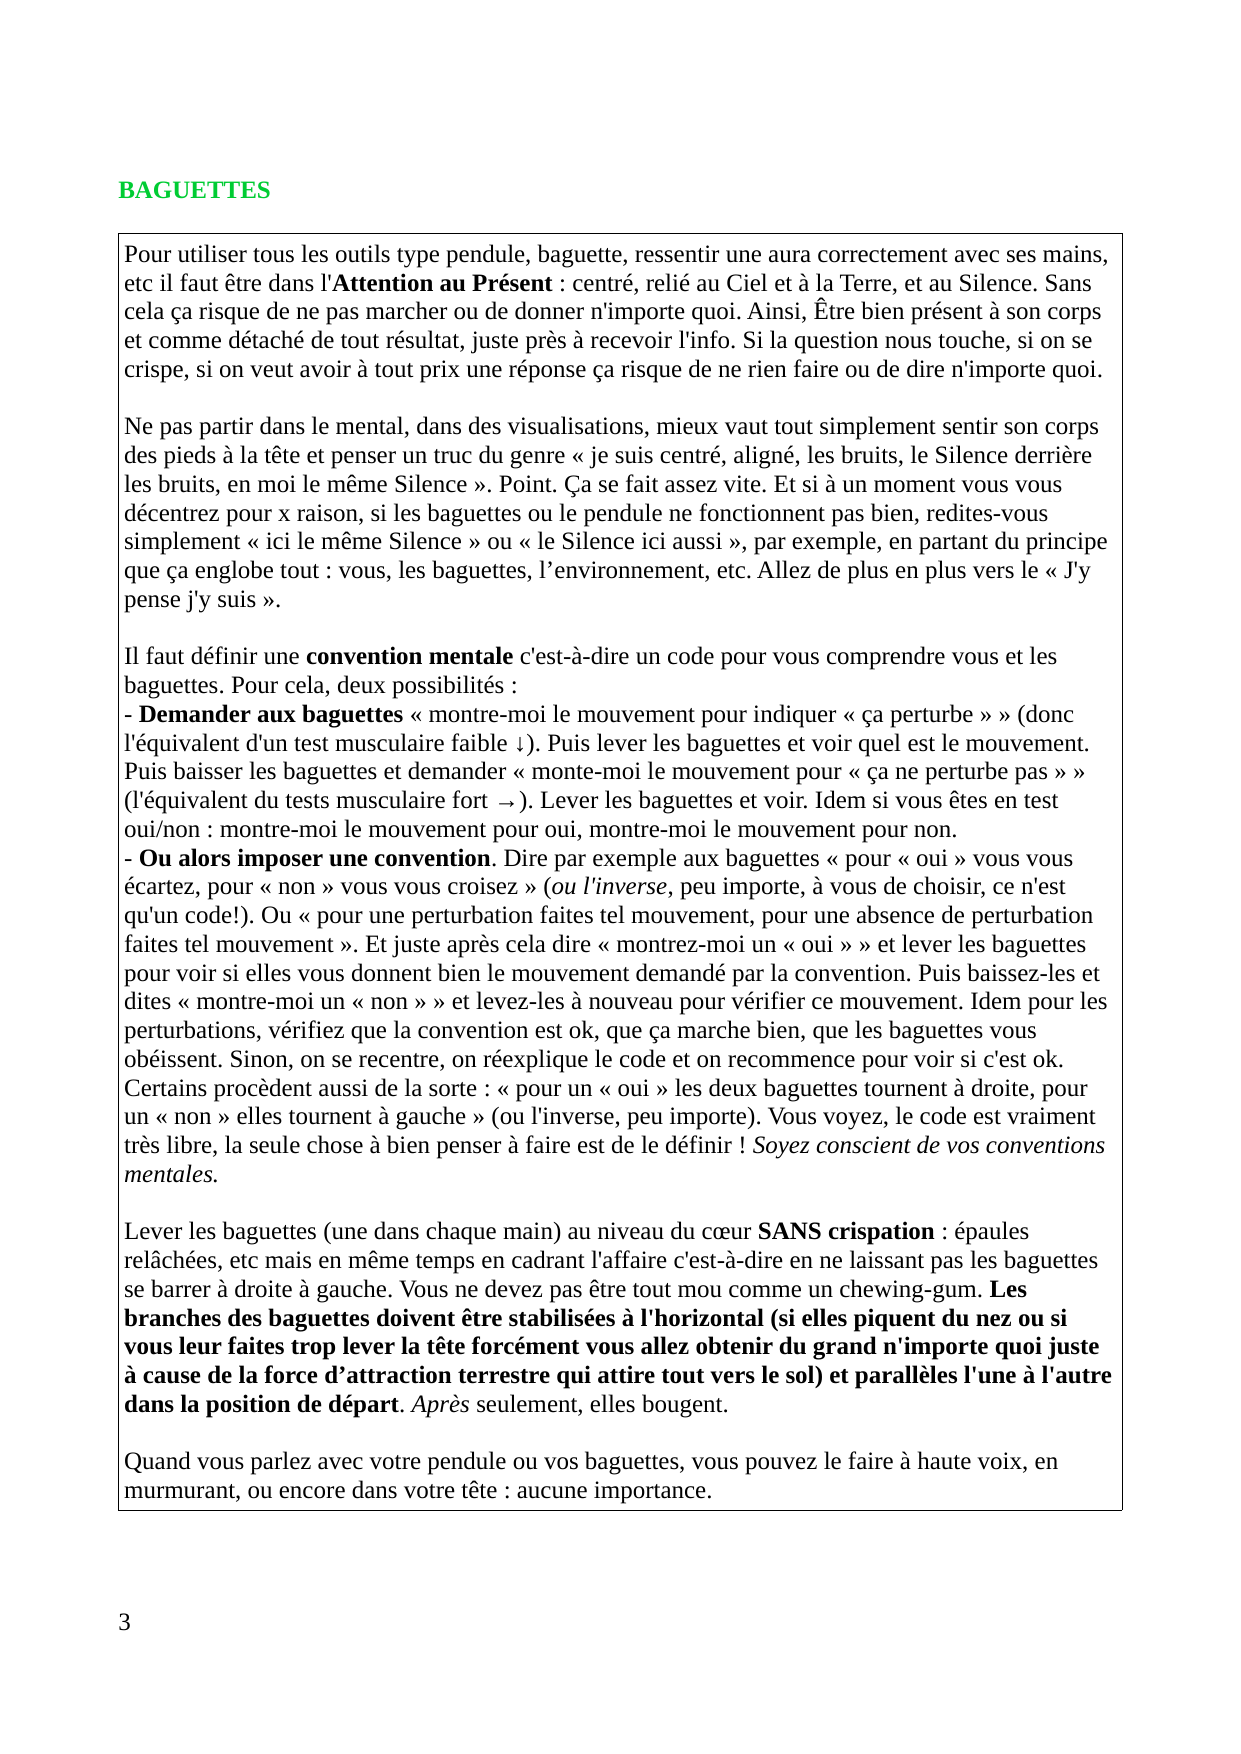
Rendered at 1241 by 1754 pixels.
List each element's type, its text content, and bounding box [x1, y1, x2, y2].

text BAGUETTES [118, 176, 1122, 204]
table_header Pour utiliser tous les outils type pendule, baguette, ressentir une aura correctement avec ses mains, etc il faut être dans l'Attention au Présent : centré, relié au Ciel et à la Terre, et au Silence. Sans cela ça risque de ne pas marcher ou de donner n'importe quoi. Ainsi, Être bien présent à son corps et comme détaché de tout résultat, juste près à recevoir l'info. Si la question nous touche, si on se crispe, si on veut avoir à tout prix une réponse ça risque de ne rien faire ou de dire n'importe quoi. Ne pas partir dans le mental, dans des visualisations, mieux vaut tout simplement sentir son corps des pieds à la tête et penser un truc du genre « je suis centré, aligné, les bruits, le Silence derrière les bruits, en moi le même Silence ». Point. Ça se fait assez vite. Et si à un moment vous vous décentrez pour x raison, si les baguettes ou le pendule ne fonctionnent pas bien, redites-vous simplement « ici le même Silence » ou « le Silence ici aussi », par exemple, en partant du principe que ça englobe tout : vous, les baguettes, l’environnement, etc. Allez de plus en plus vers le « J'y pense j'y suis ». Il faut définir une convention mentale c'est-à-dire un code pour vous comprendre vous et les baguettes. Pour cela, deux possibilités : - Demander aux baguettes « montre-moi le mouvement pour indiquer « ça perturbe » » (donc l'équivalent d'un test musculaire faible ↓). Puis lever les baguettes et voir quel est le mouvement. Puis baisser les baguettes et demander « monte-moi le mouvement pour « ça ne perturbe pas » » (l'équivalent du tests musculaire fort →). Lever les baguettes et voir. Idem si vous êtes en test oui/non : montre-moi le mouvement pour oui, montre-moi le mouvement pour non. - Ou alors imposer une convention. Dire par exemple aux baguettes « pour « oui » vous vous écartez, pour « non » vous vous croisez » (ou l'inverse, peu importe, à vous de choisir, ce n'est qu'un code!). Ou « pour une perturbation faites tel mouvement, pour une absence de perturbation faites tel mouvement ». Et juste après cela dire « montrez-moi un « oui » » et lever les baguettes pour voir si elles vous donnent bien le mouvement demandé par la convention. Puis baissez-les et dites « montre-moi un « non » » et levez-les à nouveau pour vérifier ce mouvement. Idem pour les perturbations, vérifiez que la convention est ok, que ça marche bien, que les baguettes vous obéissent. Sinon, on se recentre, on réexplique le code et on recommence pour voir si c'est ok. Certains procèdent aussi de la sorte : « pour un « oui » les deux baguettes tournent à droite, pour un « non » elles tournent à gauche » (ou l'inverse, peu importe). Vous voyez, le code est vraiment très libre, la seule chose à bien penser à faire est de le définir ! Soyez conscient de vos conventions mentales. Lever les baguettes (une dans chaque main) au niveau du cœur SANS crispation : épaules relâchées, etc mais en même temps en cadrant l'affaire c'est-à-dire en ne laissant pas les baguettes se barrer à droite à gauche. Vous ne devez pas être tout mou comme un chewing-gum. Les branches des baguettes doivent être stabilisées à l'horizontal (si elles piquent du nez ou si vous leur faites trop lever la tête forcément vous allez obtenir du grand n'importe quoi juste à cause de la force d’attraction terrestre qui attire tout vers le sol) et parallèles l'une à l'autre dans la position de départ. Après seulement, elles bougent. Quand vous parlez avec votre pendule ou vos baguettes, vous pouvez le faire à haute voix, en murmurant, ou encore dans votre tête : aucune importance. [119, 234, 1122, 1510]
